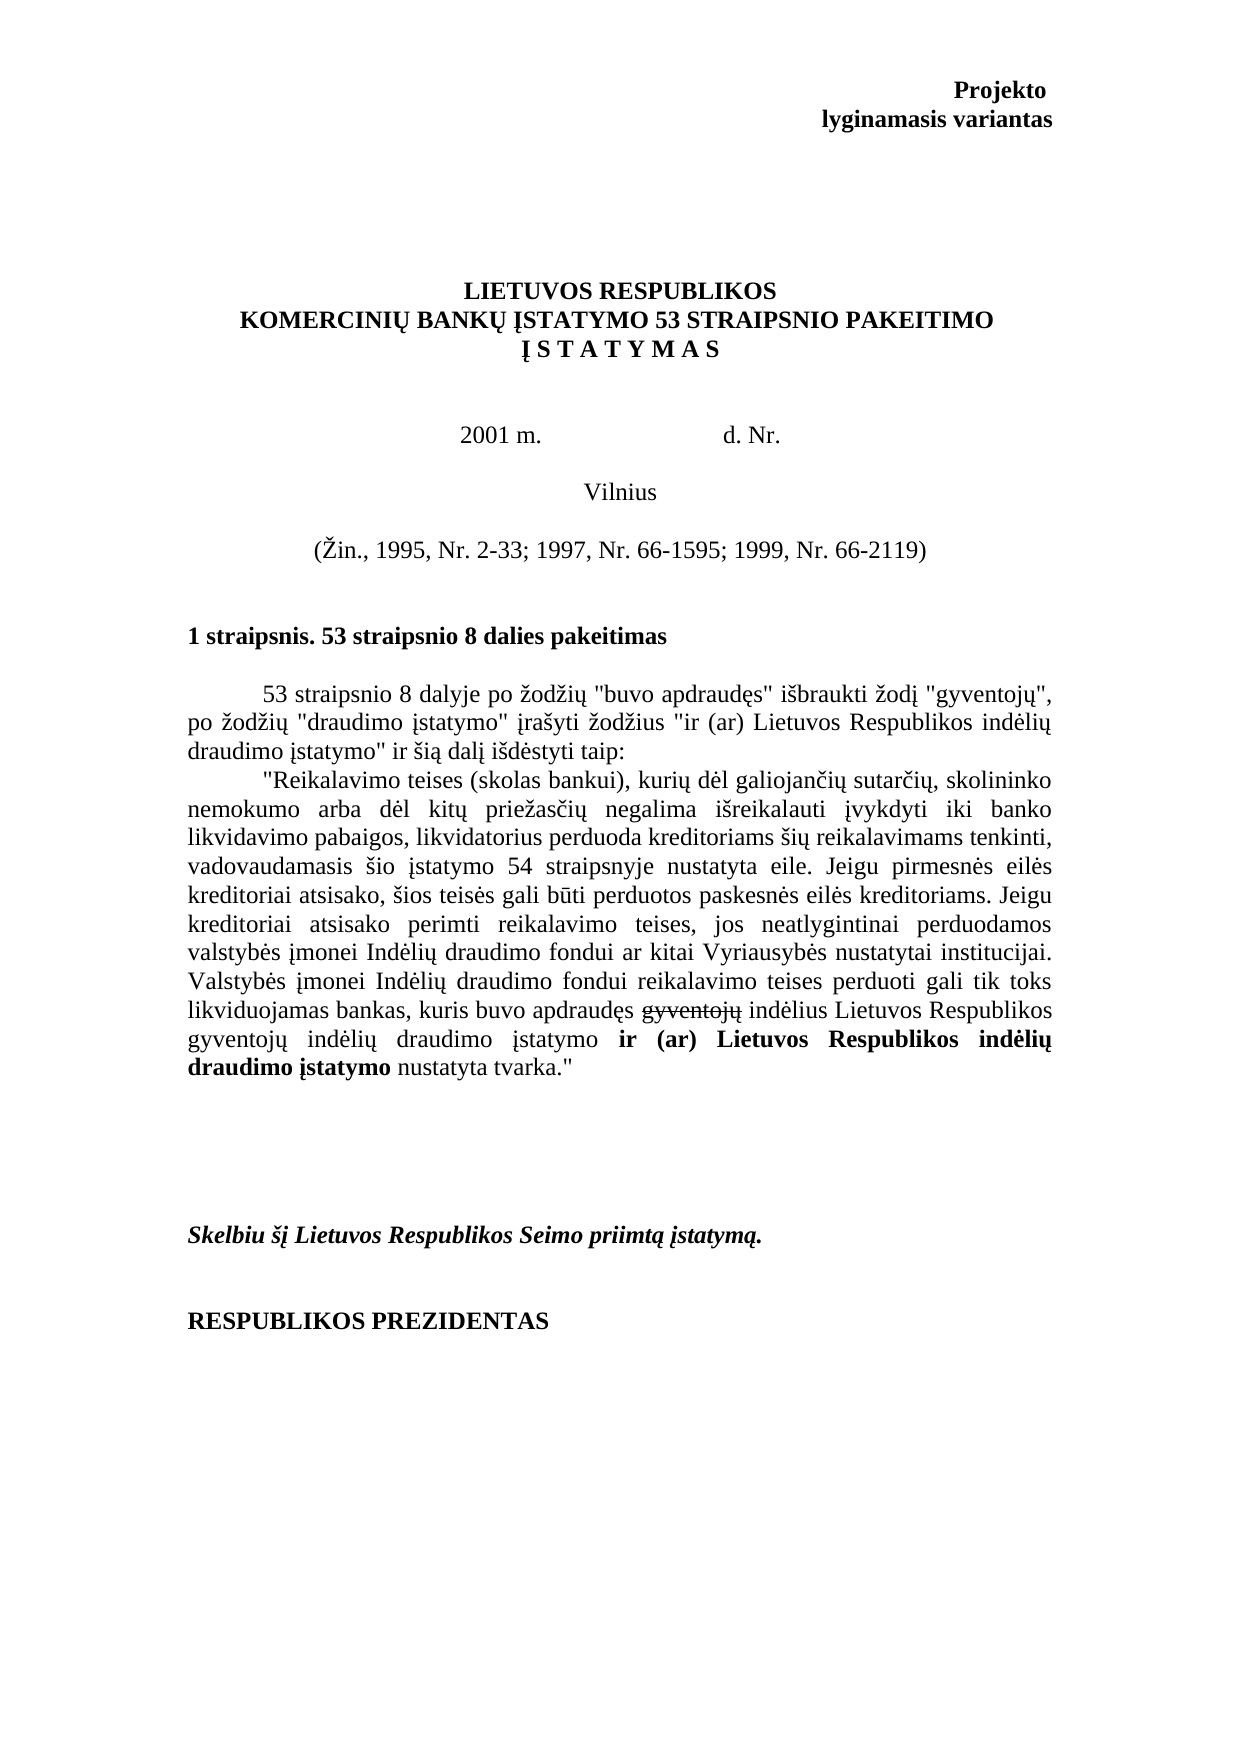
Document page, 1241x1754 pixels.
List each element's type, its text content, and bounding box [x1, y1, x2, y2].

text "Reikalavimo teises (skolas bankui), kurių dėl galiojančių sutarčių, skolininko nemokumo arba dėl kitų priežasčių negalima išreikalauti įvykdyti iki banko likvidavimo pabaigos, likvidatorius perduoda kreditoriams šių reikalavimams tenkinti, vadovaudamasis šio įstatymo 54 straipsnyje nustatyta eile. Jeigu pirmesnės eilės kreditoriai atsisako, šios teisės gali būti perduotos paskesnės eilės kreditoriams. Jeigu kreditoriai atsisako perimti reikalavimo teises, jos neatlygintinai perduodamos valstybės įmonei Indėlių draudimo fondui ar kitai Vyriausybės nustatytai institucijai. Valstybės įmonei Indėlių draudimo fondui reikalavimo teises perduoti gali tik toks likviduojamas bankas, kuris buvo apdraudęs gyventojų indėlius Lietuvos Respublikos gyventojų indėlių draudimo įstatymo ir (ar) Lietuvos Respublikos indėlių draudimo įstatymo nustatyta tvarka." [187, 765, 1053, 1081]
text (Žin., 1995, Nr. 2-33; 1997, Nr. 66-1595; 1999, Nr. 66-2119) [187, 535, 1053, 564]
text Projekto [187, 75, 1053, 104]
text Į S T A T Y M A S [187, 334, 1053, 362]
text Skelbiu šį Lietuvos Respublikos Seimo priimtą įstatymą. [187, 1220, 1053, 1249]
text RESPUBLIKOS PREZIDENTAS [187, 1306, 1053, 1335]
text lyginamasis variantas [187, 104, 1053, 132]
text Vilnius [187, 477, 1053, 506]
text LIETUVOS RESPUBLIKOS [187, 276, 1053, 305]
text 1 straipsnis. 53 straipsnio 8 dalies pakeitimas [187, 621, 1053, 650]
text 2001 m. d. Nr. [187, 420, 1053, 449]
text KOMERCINIŲ BANKŲ ĮSTATYMO 53 STRAIPSNIO PAKEITIMO [187, 305, 1053, 334]
text 53 straipsnio 8 dalyje po žodžių "buvo apdraudęs" išbraukti žodį "gyventojų", po žodžių "draudimo įstatymo" įrašyti žodžius "ir (ar) Lietuvos Respublikos indėlių draudimo įstatymo" ir šią dalį išdėstyti taip: [187, 679, 1053, 765]
